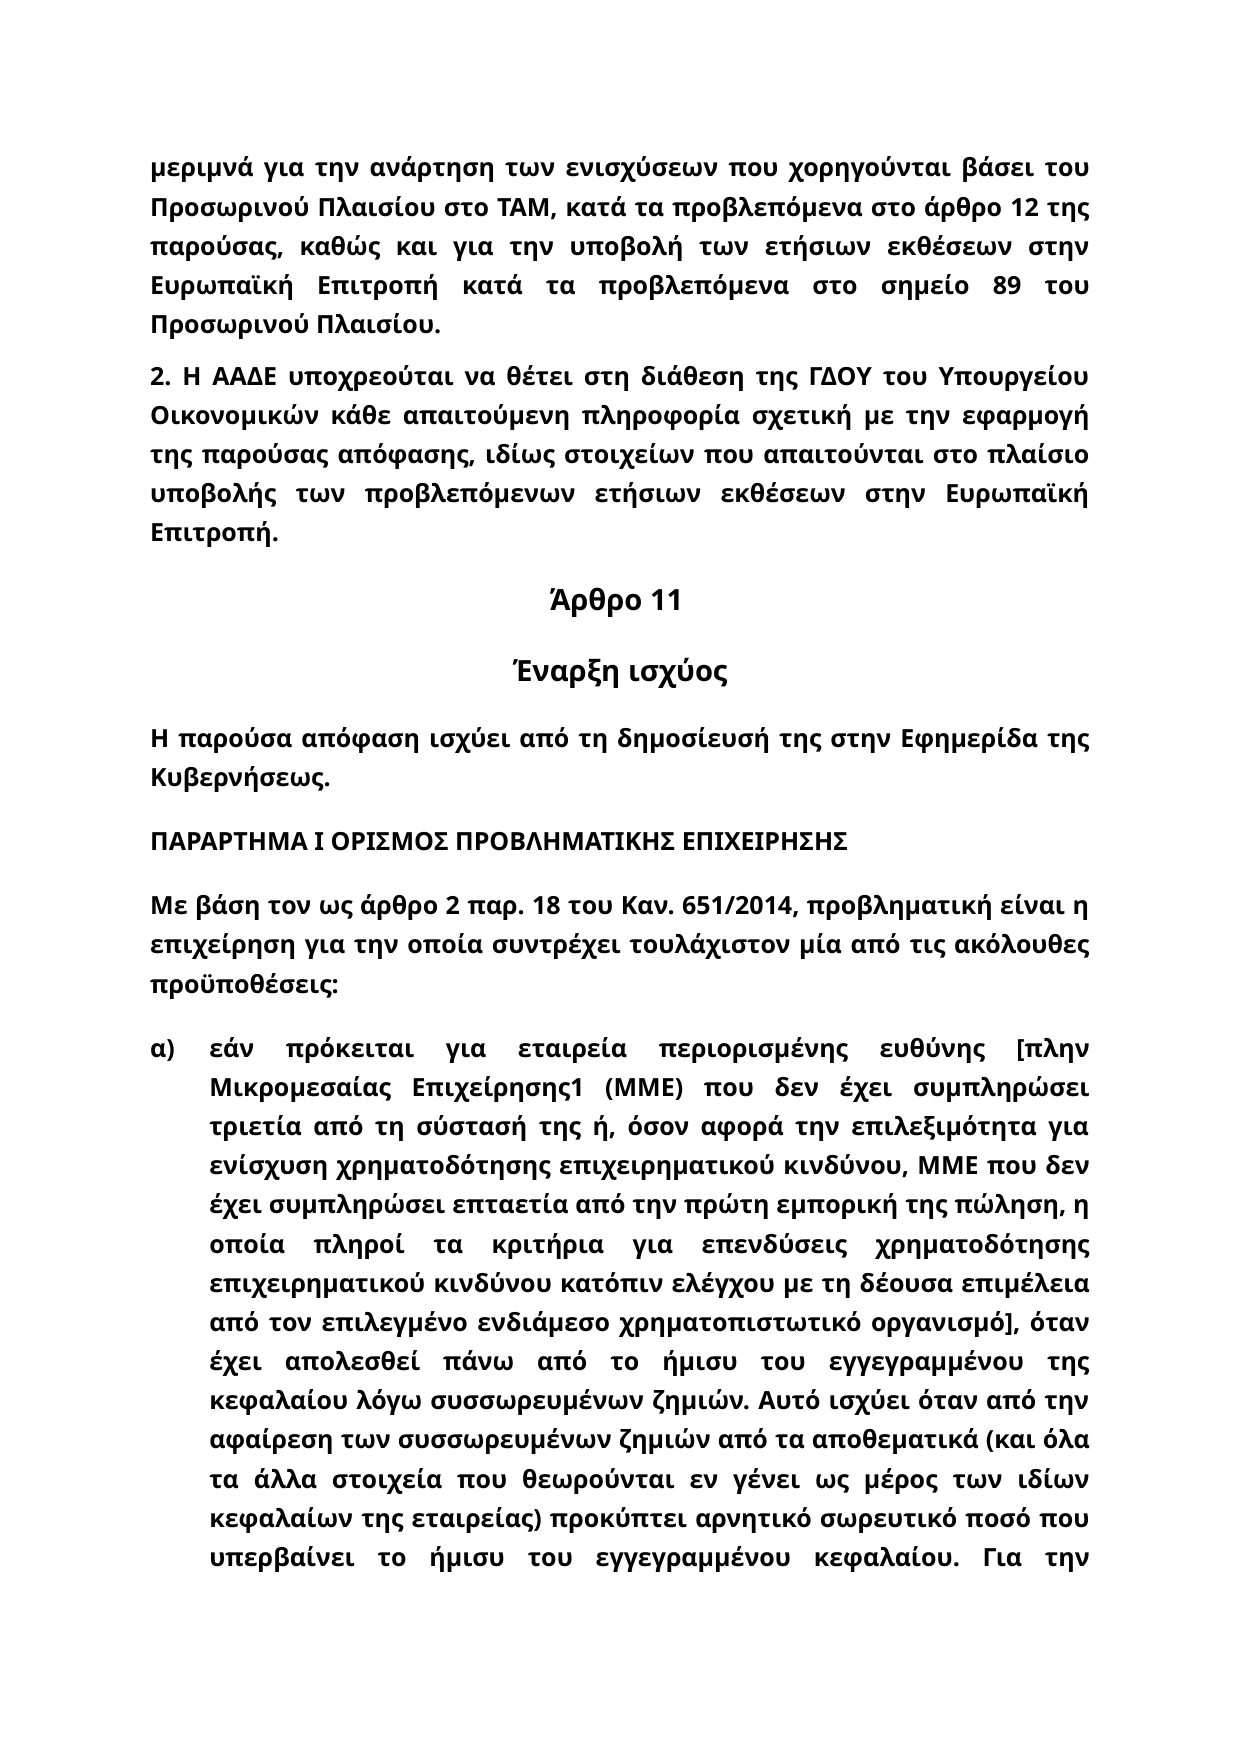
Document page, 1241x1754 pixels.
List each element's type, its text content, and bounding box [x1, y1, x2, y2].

text Η παρούσα απόφαση ισχύει από τη δημοσίευσή της στην Εφημερίδα της Κυβερνήσεως. [150, 720, 1090, 794]
subtitle Έναρξη ισχύος [150, 650, 1090, 689]
text ΠΑΡΑΡΤΗΜΑ I ΟΡΙΣΜΟΣ ΠΡΟΒΛΗΜΑΤΙΚΗΣ ΕΠΙΧΕΙΡΗΣΗΣ [150, 824, 1090, 858]
subtitle Άρθρο 11 [150, 579, 1090, 619]
text μεριμνά για την ανάρτηση των ενισχύσεων που χορηγούνται βάσει του Προσωρινού Πλαισίου στο ΤΑΜ, κατά τα προβλεπόμενα στο άρθρο 12 της παρούσας, καθώς και για την υποβολή των ετήσιων εκθέσεων στην Ευρωπαϊκή Επιτροπή κατά τα προβλεπόμενα στο σημείο 89 του Προσωρινού Πλαισίου. [150, 150, 1090, 341]
text 2. Η ΑΑΔΕ υποχρεούται να θέτει στη διάθεση της ΓΔΟΥ του Υπουργείου Οικονομικών κάθε απαιτούμενη πληροφορία σχετική με την εφαρμογή της παρούσας απόφασης, ιδίως στοιχείων που απαιτούνται στο πλαίσιο υποβολής των προβλεπόμενων ετήσιων εκθέσεων στην Ευρωπαϊκή Επιτροπή. [150, 358, 1090, 549]
list α) εάν πρόκειται για εταιρεία περιορισμένης ευθύνης [πλην Μικρομεσαίας Επιχείρησης1 (ΜΜΕ) που δεν έχει συμπληρώσει τριετία από τη σύστασή της ή, όσον αφορά την επιλεξιμότητα για ενίσχυση χρηματοδότησης επιχειρηματικού κινδύνου, ΜΜΕ που δεν έχει συμπληρώσει επταετία από την πρώτη εμπορική της πώληση, η οποία πληροί τα κριτήρια για επενδύσεις χρηματοδότησης επιχειρηματικού κινδύνου κατόπιν ελέγχου με τη δέουσα επιμέλεια από τον επιλεγμένο ενδιάμεσο χρηματοπιστωτικό οργανισμό], όταν έχει απολεσθεί πάνω από το ήμισυ του εγγεγραμμένου της κεφαλαίου λόγω συσσωρευμένων ζημιών. Αυτό ισχύει όταν από την αφαίρεση των συσσωρευμένων ζημιών από τα αποθεματικά (και όλα τα άλλα στοιχεία που θεωρούνται εν γένει ως μέρος των ιδίων κεφαλαίων της εταιρείας) προκύπτει αρνητικό σωρευτικό ποσό που υπερβαίνει το ήμισυ του εγγεγραμμένου κεφαλαίου. Για την [150, 1030, 1090, 1574]
text Με βάση τον ως άρθρο 2 παρ. 18 του Καν. 651/2014, προβληματική είναι η επιχείρηση για την οποία συντρέχει τουλάχιστον μία από τις ακόλουθες προϋποθέσεις: [150, 888, 1090, 1000]
